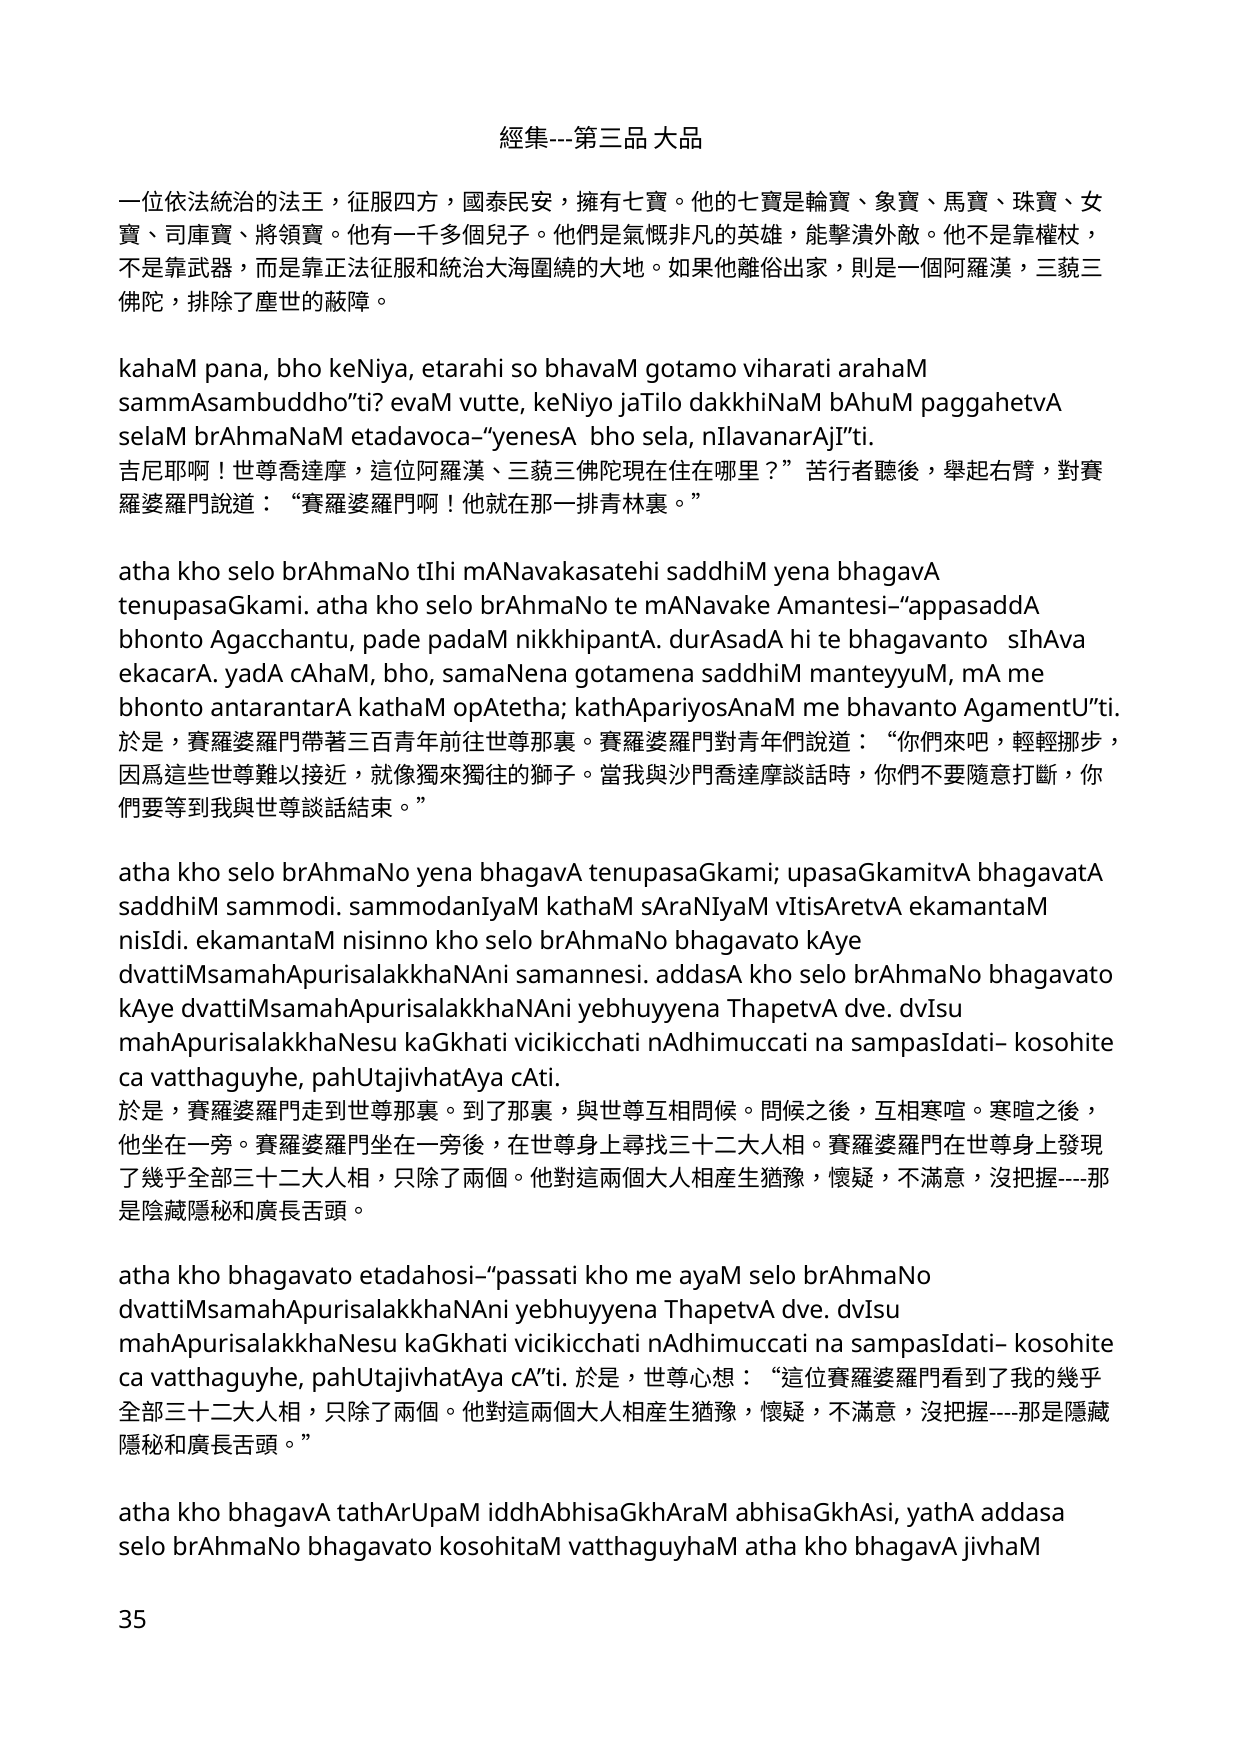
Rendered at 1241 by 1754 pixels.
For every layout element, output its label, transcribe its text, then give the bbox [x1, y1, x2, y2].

text atha kho bhagavato etadahosi–“passati kho me ayaM selo brAhmaNo dvattiMsamahApurisalakkhaNAni yebhuyyena ThapetvA dve. dvIsu mahApurisalakkhaNesu kaGkhati vicikicchati nAdhimuccati na sampasIdati– kosohite ca vatthaguyhe, pahUtajivhatAya cA”ti. 於是，世尊心想：“這位賽羅婆羅門看到了我的幾乎全部三十二大人相，只除了兩個。他對這兩個大人相産生猶豫，懷疑，不滿意，沒把握----那是隱藏隱秘和廣長舌頭。” [118, 1257, 1122, 1460]
text kahaM pana, bho keNiya, etarahi so bhavaM gotamo viharati arahaM sammAsambuddho”ti? evaM vutte, keNiyo jaTilo dakkhiNaM bAhuM paggahetvA selaM brAhmaNaM etadavoca–“yenesA bho sela, nIlavanarAjI”ti. [118, 351, 1122, 453]
text 吉尼耶啊！世尊喬達摩，這位阿羅漢、三藐三佛陀現在住在哪里？”苦行者聽後，舉起右臂，對賽羅婆羅門說道：“賽羅婆羅門啊！他就在那一排青林裏。” [118, 453, 1122, 519]
text atha kho selo brAhmaNo tIhi mANavakasatehi saddhiM yena bhagavA tenupasaGkami. atha kho selo brAhmaNo te mANavake Amantesi–“appasaddA bhonto Agacchantu, pade padaM nikkhipantA. durAsadA hi te bhagavanto sIhAva ekacarA. yadA cAhaM, bho, samaNena gotamena saddhiM manteyyuM, mA me bhonto antarantarA kathaM opAtetha; kathApariyosAnaM me bhavanto AgamentU”ti. 於是，賽羅婆羅門帶著三百青年前往世尊那裏。賽羅婆羅門對青年們說道：“你們來吧，輕輕挪步，因爲這些世尊難以接近，就像獨來獨往的獅子。當我與沙門喬達摩談話時，你們不要隨意打斷，你們要等到我與世尊談話結束。” [118, 553, 1122, 823]
text 於是，賽羅婆羅門走到世尊那裏。到了那裏，與世尊互相問候。問候之後，互相寒喧。寒暄之後，他坐在一旁。賽羅婆羅門坐在一旁後，在世尊身上尋找三十二大人相。賽羅婆羅門在世尊身上發現了幾乎全部三十二大人相，只除了兩個。他對這兩個大人相産生猶豫，懷疑，不滿意，沒把握----那是陰藏隱秘和廣長舌頭。 [118, 1093, 1122, 1226]
text atha kho bhagavA tathArUpaM iddhAbhisaGkhAraM abhisaGkhAsi, yathA addasa selo brAhmaNo bhagavato kosohitaM vatthaguyhaM atha kho bhagavA jivhaM [118, 1494, 1122, 1562]
text atha kho selo brAhmaNo yena bhagavA tenupasaGkami; upasaGkamitvA bhagavatA saddhiM sammodi. sammodanIyaM kathaM sAraNIyaM vItisAretvA ekamantaM nisIdi. ekamantaM nisinno kho selo brAhmaNo bhagavato kAye dvattiMsamahApurisalakkhaNAni samannesi. addasA kho selo brAhmaNo bhagavato kAye dvattiMsamahApurisalakkhaNAni yebhuyyena ThapetvA dve. dvIsu mahApurisalakkhaNesu kaGkhati vicikicchati nAdhimuccati na sampasIdati– kosohite ca vatthaguyhe, pahUtajivhatAya cAti. [118, 855, 1122, 1093]
text 於是，賽羅婆羅門說道：“佛陀之個詞，在這蔬是不輕易說的。在我們的頌詩中，有三十二大人相，凡具備這些相記的大人物只有兩種情況，別無其他。如果他是在家人，則是一位國王，一位轉輪王，一位依法統治的法王，征服四方，國泰民安，擁有七寶。他的七寶是輪寶、象寶、馬寶、珠寶、女寶、司庫寶、將領寶。他有一千多個兒子。他們是氣慨非凡的英雄，能擊潰外敵。他不是靠權杖，不是靠武器，而是靠正法征服和統治大海圍繞的大地。如果他離俗出家，則是一個阿羅漢，三藐三佛陀，排除了塵世的蔽障。 [118, 184, 1122, 317]
